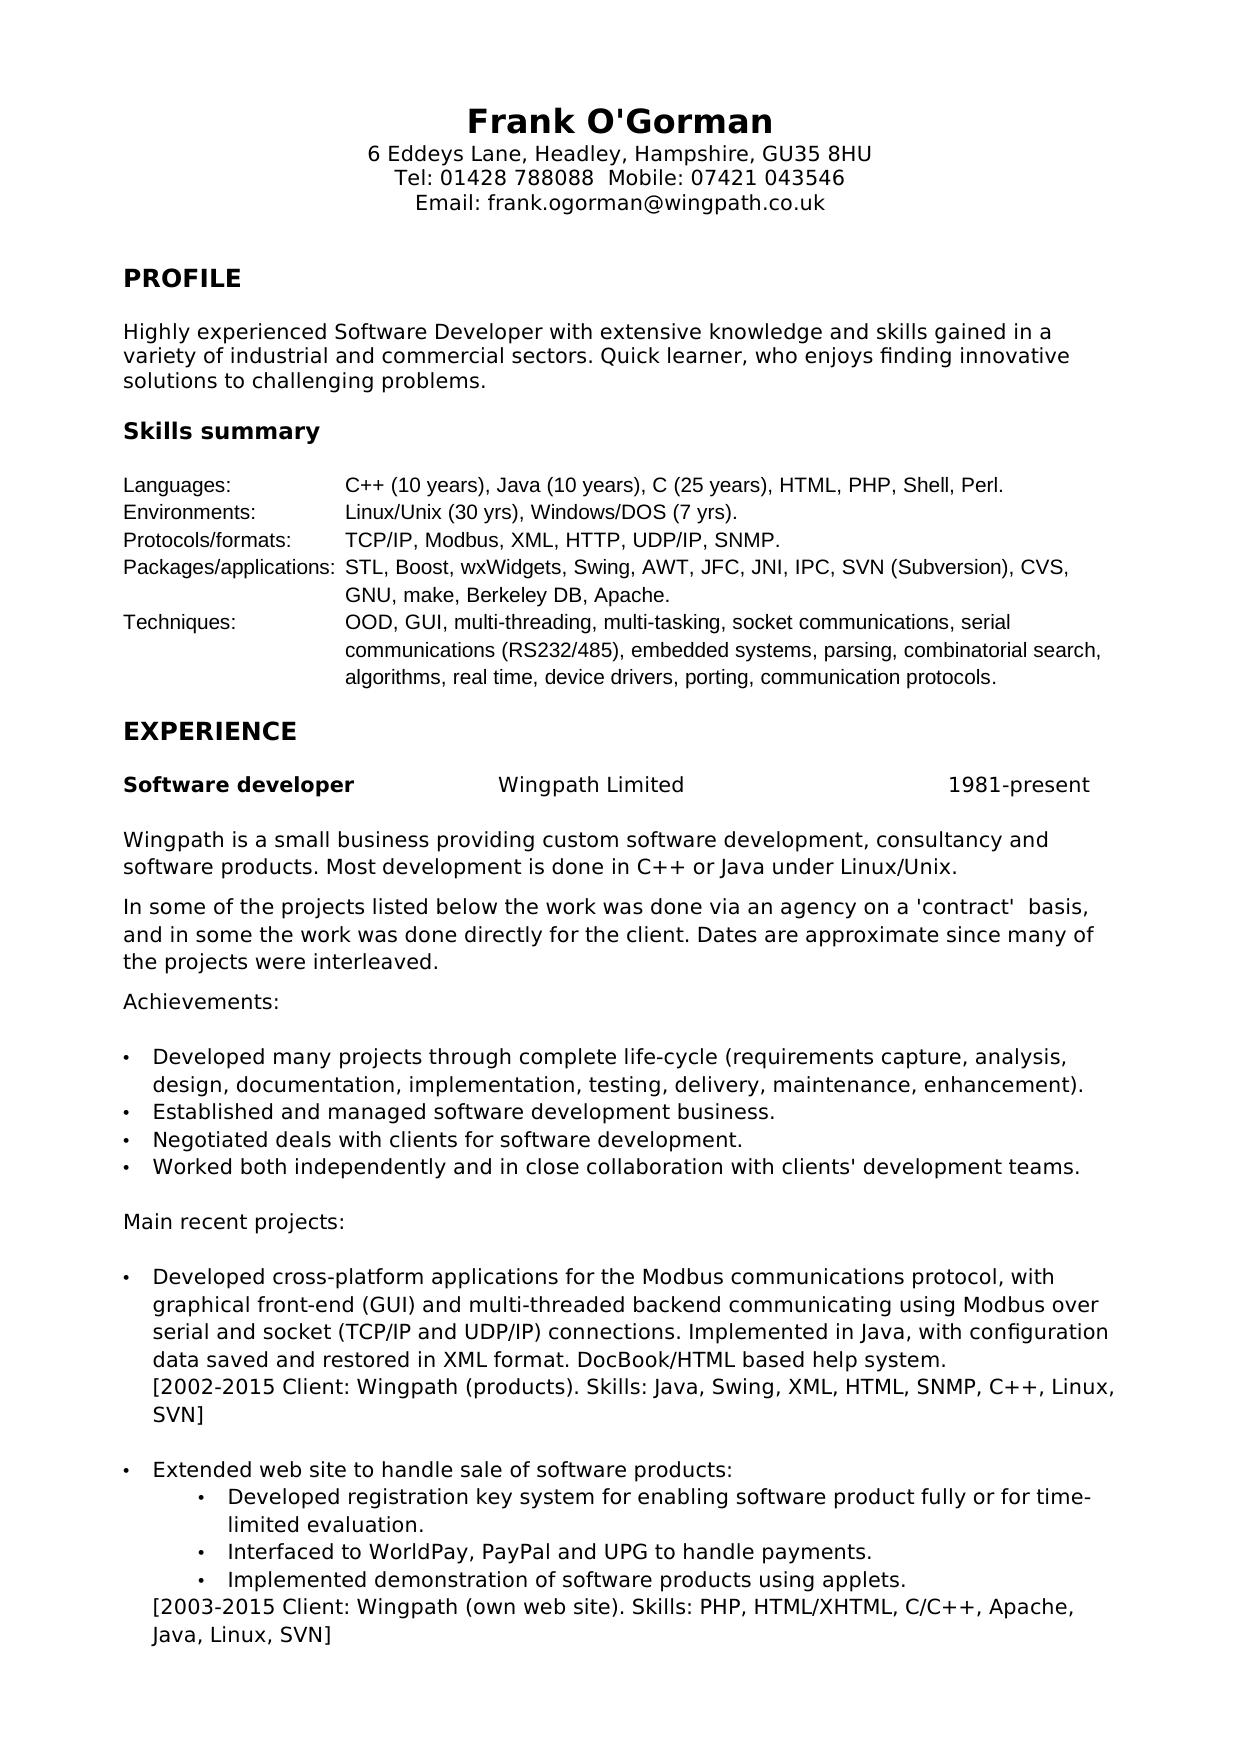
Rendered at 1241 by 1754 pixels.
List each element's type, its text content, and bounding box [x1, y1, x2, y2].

text Email: frank.ogorman@wingpath.co.uk [123, 191, 1117, 215]
text Achievements: [123, 987, 1117, 1015]
text Skills summary [123, 418, 1117, 445]
list Established and managed software development business. [123, 1097, 1117, 1125]
text communications (RS232/485), embedded systems, parsing, combinatorial search, [123, 634, 1117, 662]
list Developed registration key system for enabling software product fully or for time-limited evaluation. [198, 1482, 1117, 1537]
list Developed cross-platform applications for the Modbus communications protocol, with graphical front-end (GUI) and multi-threaded backend communicating using Modbus over serial and socket (TCP/IP and UDP/IP) connections. Implemented in Java, with configuration data saved and restored in XML format. DocBook/HTML based help system. [123, 1262, 1117, 1372]
text Software developer Wingpath Limited 1981-present [123, 773, 1117, 797]
text [2003-2015 Client: Wingpath (own web site). Skills: PHP, HTML/XHTML, C/C++, Apache, Java, Linux, SVN] [152, 1592, 1117, 1647]
text Wingpath is a small business providing custom software development, consultancy and software products. Most development is done in C++ or Java under Linux/Unix. [123, 825, 1117, 880]
list Developed many projects through complete life-cycle (requirements capture, analysis, design, documentation, implementation, testing, delivery, maintenance, enhancement). [123, 1042, 1117, 1097]
text Languages: C++ (10 years), Java (10 years), C (25 years), HTML, PHP, Shell, Perl. [123, 469, 1117, 497]
list Interfaced to WorldPay, PayPal and UPG to handle payments. [198, 1537, 1117, 1565]
list Implemented demonstration of software products using applets. [198, 1565, 1117, 1592]
text Main recent projects: [123, 1207, 1117, 1235]
text algorithms, real time, device drivers, porting, communication protocols. [123, 662, 1117, 689]
list Negotiated deals with clients for software development. [123, 1125, 1117, 1152]
list [2002-2015 Client: Wingpath (products). Skills: Java, Swing, XML, HTML, SNMP, C++, Linux, SVN] [123, 1372, 1117, 1427]
text Highly experienced Software Developer with extensive knowledge and skills gained in a variety of industrial and commercial sectors. Quick learner, who enjoys finding innovative solutions to challenging problems. [123, 320, 1117, 393]
text Tel: 01428 788088 Mobile: 07421 043546 [123, 166, 1117, 191]
text Frank O'Gorman [123, 103, 1117, 142]
text In some of the projects listed below the work was done via an agency on a 'contract' basis, and in some the work was done directly for the client. Dates are approximate since many of the projects were interleaved. [123, 892, 1117, 975]
list Extended web site to handle sale of software products: [123, 1455, 1117, 1482]
text Packages/applications: STL, Boost, wxWidgets, Swing, AWT, JFC, JNI, IPC, SVN (Subversion), CVS, GNU, make, Berkeley DB, Apache. [123, 552, 1117, 607]
list Worked both independently and in close collaboration with clients' development teams. [123, 1152, 1117, 1180]
text PROFILE [123, 264, 1117, 293]
text 6 Eddeys Lane, Headley, Hampshire, GU35 8HU [123, 142, 1117, 166]
text Protocols/formats: TCP/IP, Modbus, XML, HTTP, UDP/IP, SNMP. [123, 524, 1117, 552]
text Techniques: OOD, GUI, multi-threading, multi-tasking, socket communications, serial [123, 607, 1117, 634]
text EXPERIENCE [123, 717, 1117, 746]
text Environments: Linux/Unix (30 yrs), Windows/DOS (7 yrs). [123, 497, 1117, 524]
